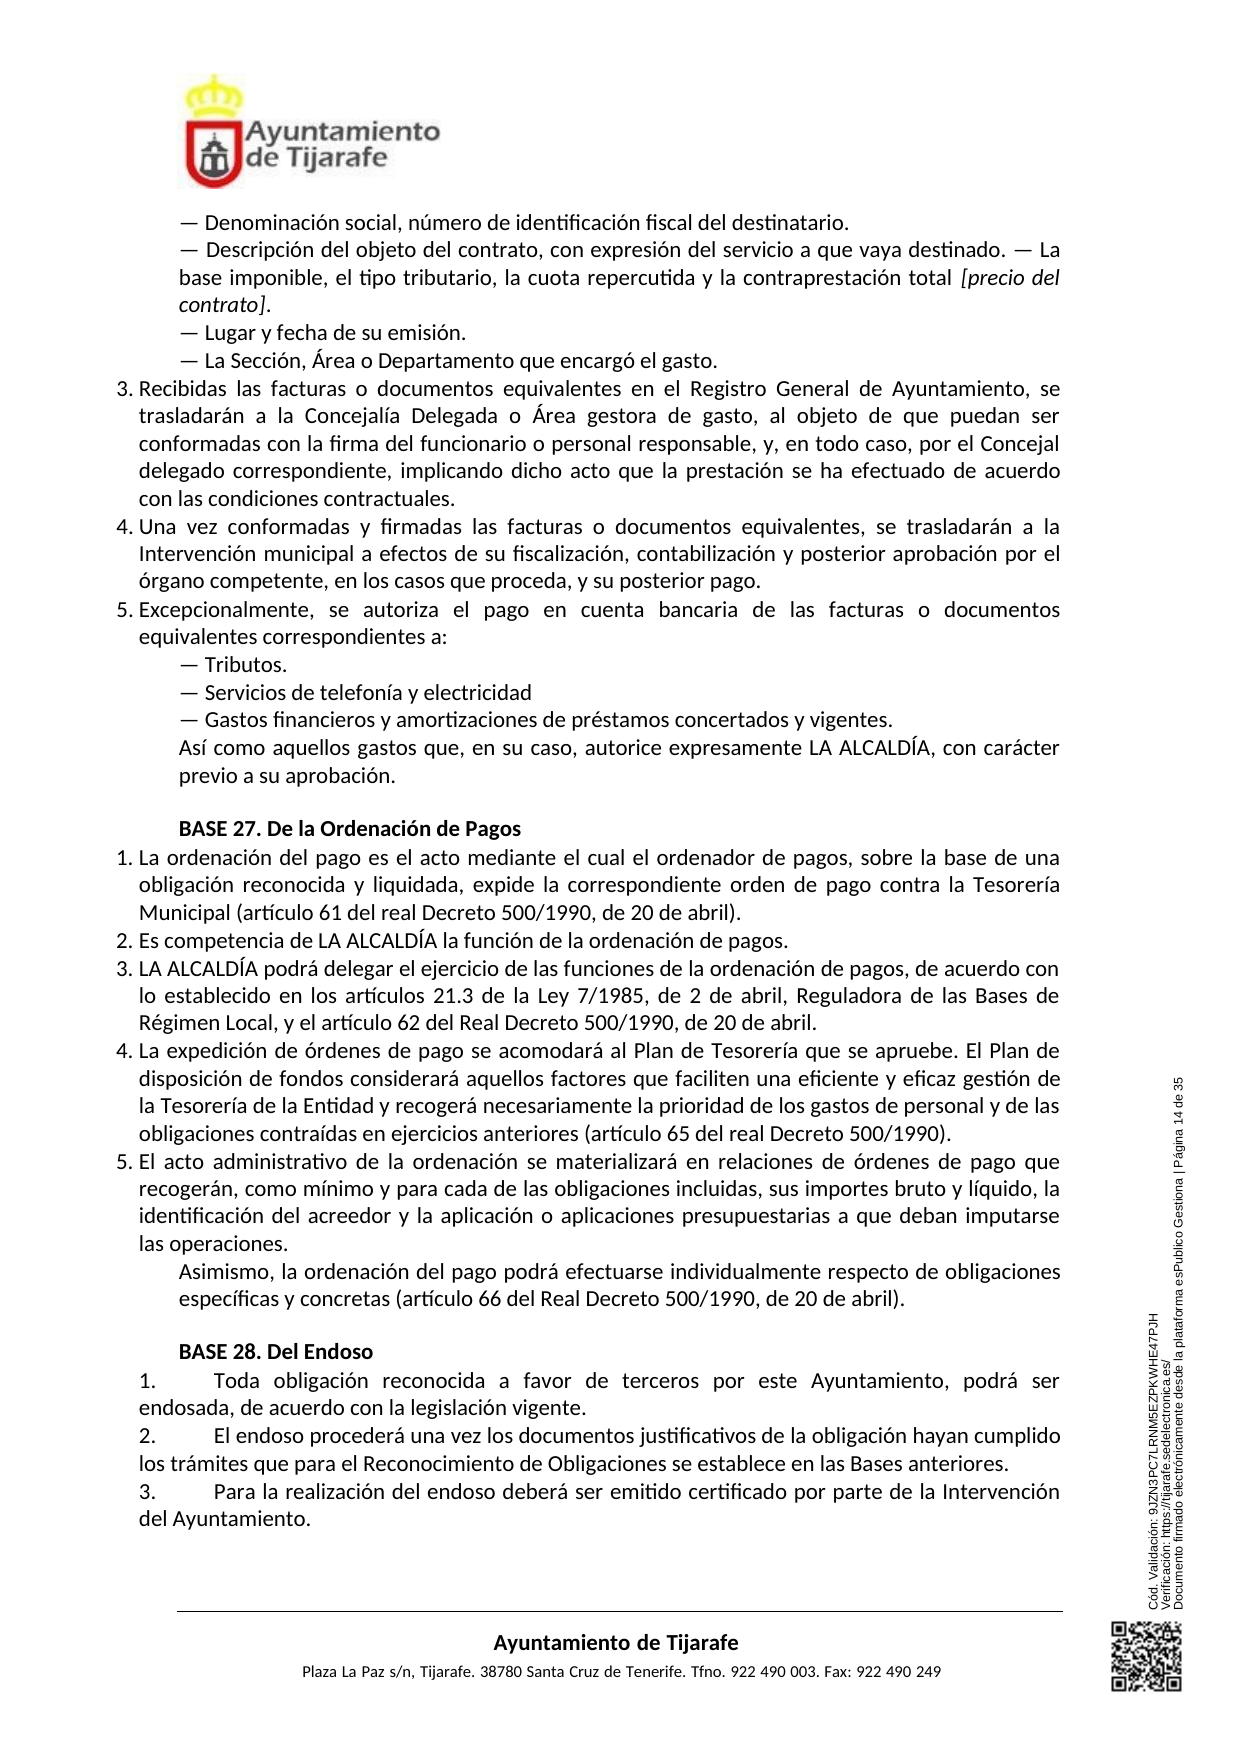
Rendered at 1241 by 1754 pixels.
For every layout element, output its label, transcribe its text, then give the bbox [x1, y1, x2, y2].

list La expedición de órdenes de pago se acomodará al Plan de Tesorería que se apruebe. El Plan de disposición de fondos considerará aquellos factores que faciliten una eficiente y eficaz gestión de la Tesorería de la Entidad y recogerá necesariamente la prioridad de los gastos de personal y de las obligaciones contraídas en ejercicios anteriores (artículo 65 del real Decreto 500/1990). [116, 1037, 1062, 1147]
text — Servicios de telefonía y electricidad [179, 678, 1062, 706]
list Recibidas las facturas o documentos equivalentes en el Registro General de Ayuntamiento, se trasladarán a la Concejalía Delegada o Área gestora de gasto, al objeto de que puedan ser conformadas con la firma del funcionario o personal responsable, y, en todo caso, por el Concejal delegado correspondiente, implicando dicho acto que la prestación se ha efectuado de acuerdo con las condiciones contractuales. [116, 374, 1062, 512]
list El acto administrativo de la ordenación se materializará en relaciones de órdenes de pago que recogerán, como mínimo y para cada de las obligaciones incluidas, sus importes bruto y líquido, la identificación del acreedor y la aplicación o aplicaciones presupuestarias a que deban imputarse las operaciones. [116, 1147, 1062, 1257]
list La ordenación del pago es el acto mediante el cual el ordenador de pagos, sobre la base de una obligación reconocida y liquidada, expide la correspondiente orden de pago contra la Tesorería Municipal (artículo 61 del real Decreto 500/1990, de 20 de abril). [116, 843, 1062, 926]
text — Tributos. [179, 650, 1062, 678]
list Excepcionalmente, se autoriza el pago en cuenta bancaria de las facturas o documentos equivalentes correspondientes a: [116, 595, 1062, 650]
text — Lugar y fecha de su emisión. [179, 319, 1062, 346]
list Es competencia de LA ALCALDÍA la función de la ordenación de pagos. [116, 926, 1062, 954]
list El endoso procederá una vez los documentos justificativos de la obligación hayan cumplido los trámites que para el Reconocimiento de Obligaciones se establece en las Bases anteriores. [139, 1422, 1062, 1477]
text Asimismo, la ordenación del pago podrá efectuarse individualmente respecto de obligaciones específicas y concretas (artículo 66 del Real Decreto 500/1990, de 20 de abril). [179, 1257, 1062, 1312]
list Para la realización del endoso deberá ser emitido certificado por parte de la Intervención del Ayuntamiento. [139, 1477, 1062, 1532]
text — Denominación social, número de identificación fiscal del destinatario. [179, 208, 1062, 236]
list Una vez conformadas y firmadas las facturas o documentos equivalentes, se trasladarán a la Intervención municipal a efectos de su fiscalización, contabilización y posterior aprobación por el órgano competente, en los casos que proceda, y su posterior pago. [116, 512, 1062, 595]
text Así como aquellos gastos que, en su caso, autorice expresamente LA ALCALDÍA, con carácter previo a su aprobación. [179, 734, 1062, 789]
list Toda obligación reconocida a favor de terceros por este Ayuntamiento, podrá ser endosada, de acuerdo con la legislación vigente. [139, 1367, 1062, 1422]
text — Descripción del objeto del contrato, con expresión del servicio a que vaya destinado. — La base imponible, el tipo tributario, la cuota repercutida y la contraprestación total [precio del contrato]. [179, 236, 1062, 318]
subtitle BASE 27. De la Ordenación de Pagos [179, 814, 1064, 842]
text — Gastos financieros y amortizaciones de préstamos concertados y vigentes. [179, 706, 1062, 733]
list LA ALCALDÍA podrá delegar el ejercicio de las funciones de la ordenación de pagos, de acuerdo con lo establecido en los artículos 21.3 de la Ley 7/1985, de 2 de abril, Reguladora de las Bases de Régimen Local, y el artículo 62 del Real Decreto 500/1990, de 20 de abril. [116, 954, 1062, 1036]
text — La Sección, Área o Departamento que encargó el gasto. [179, 347, 1062, 374]
subtitle BASE 28. Del Endoso [179, 1337, 1064, 1365]
